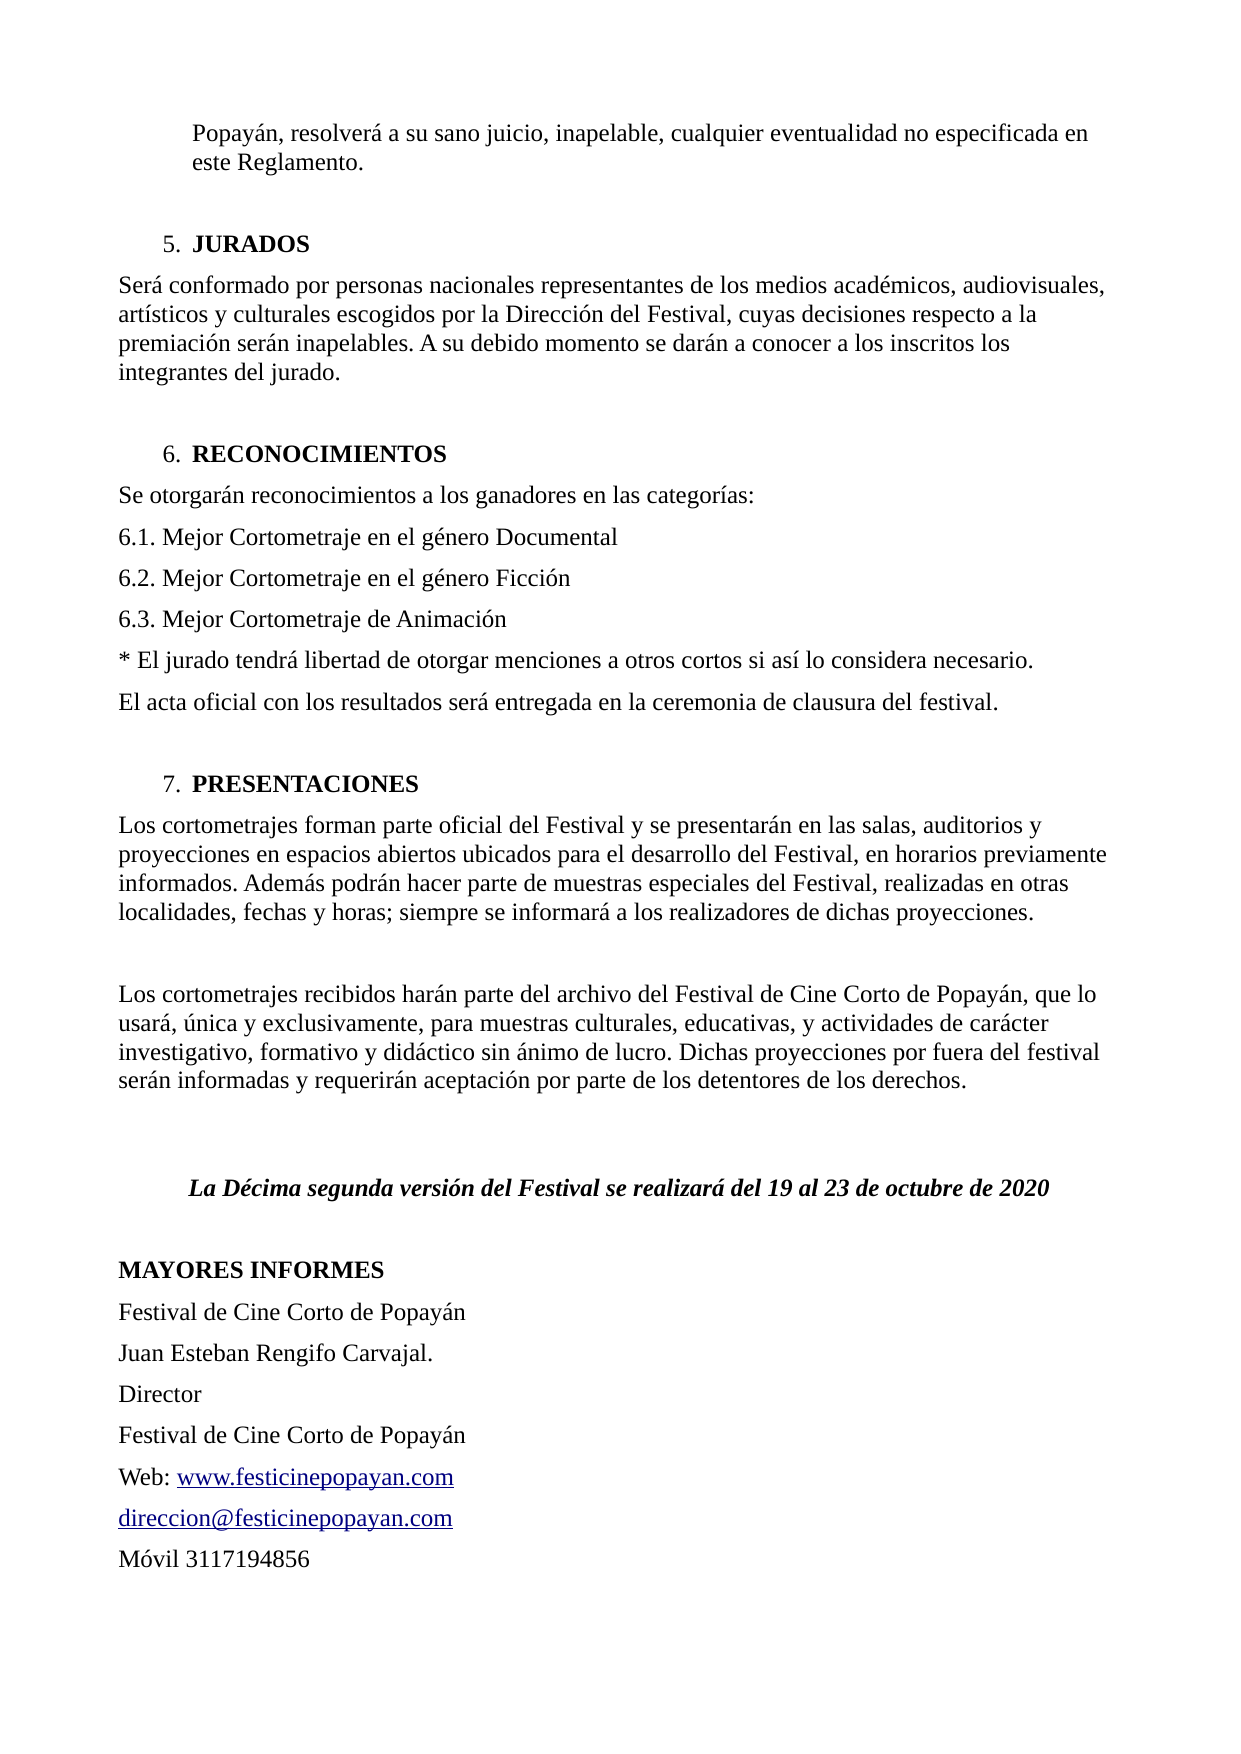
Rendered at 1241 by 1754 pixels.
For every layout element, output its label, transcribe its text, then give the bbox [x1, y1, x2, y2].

text direccion@festicinepopayan.com [118, 1503, 1122, 1532]
list PRESENTACIONES [162, 769, 1122, 798]
list RECONOCIMIENTOS [162, 439, 1122, 468]
subtitle La Décima segunda versión del Festival se realizará del 19 al 23 de octubre de 2020 [118, 1173, 1122, 1202]
text Móvil 3117194856 [118, 1544, 1122, 1573]
text Festival de Cine Corto de Popayán [118, 1297, 1122, 1326]
text * El jurado tendrá libertad de otorgar menciones a otros cortos si así lo considera necesario. [118, 646, 1122, 674]
text 6.3. Mejor Cortometraje de Animación [118, 604, 1122, 633]
list Popayán, resolverá a su sano juicio, inapelable, cualquier eventualidad no especificada en este Reglamento. [162, 118, 1122, 176]
text Los cortometrajes recibidos harán parte del archivo del Festival de Cine Corto de Popayán, que lo usará, única y exclusivamente, para muestras culturales, educativas, y actividades de carácter investigativo, formativo y didáctico sin ánimo de lucro. Dichas proyecciones por fuera del festival serán informadas y requerirán aceptación por parte de los detentores de los derechos. [118, 979, 1122, 1094]
text Se otorgarán reconocimientos a los ganadores en las categorías: [118, 481, 1122, 509]
list JURADOS [162, 229, 1122, 258]
text Será conformado por personas nacionales representantes de los medios académicos, audiovisuales, artísticos y culturales escogidos por la Dirección del Festival, cuyas decisiones respecto a la premiación serán inapelables. A su debido momento se darán a conocer a los inscritos los integrantes del jurado. [118, 271, 1122, 386]
text Juan Esteban Rengifo Carvajal. [118, 1338, 1122, 1367]
text 6.2. Mejor Cortometraje en el género Ficción [118, 563, 1122, 592]
text Web: www.festicinepopayan.com [118, 1462, 1122, 1491]
text El acta oficial con los resultados será entregada en la ceremonia de clausura del festival. [118, 687, 1122, 716]
text MAYORES INFORMES [118, 1256, 1122, 1284]
text 6.1. Mejor Cortometraje en el género Documental [118, 522, 1122, 551]
text Los cortometrajes forman parte oficial del Festival y se presentarán en las salas, auditorios y proyecciones en espacios abiertos ubicados para el desarrollo del Festival, en horarios previamente informados. Además podrán hacer parte de muestras especiales del Festival, realizadas en otras localidades, fechas y horas; siempre se informará a los realizadores de dichas proyecciones. [118, 811, 1122, 926]
text Festival de Cine Corto de Popayán [118, 1421, 1122, 1449]
text Director [118, 1379, 1122, 1408]
